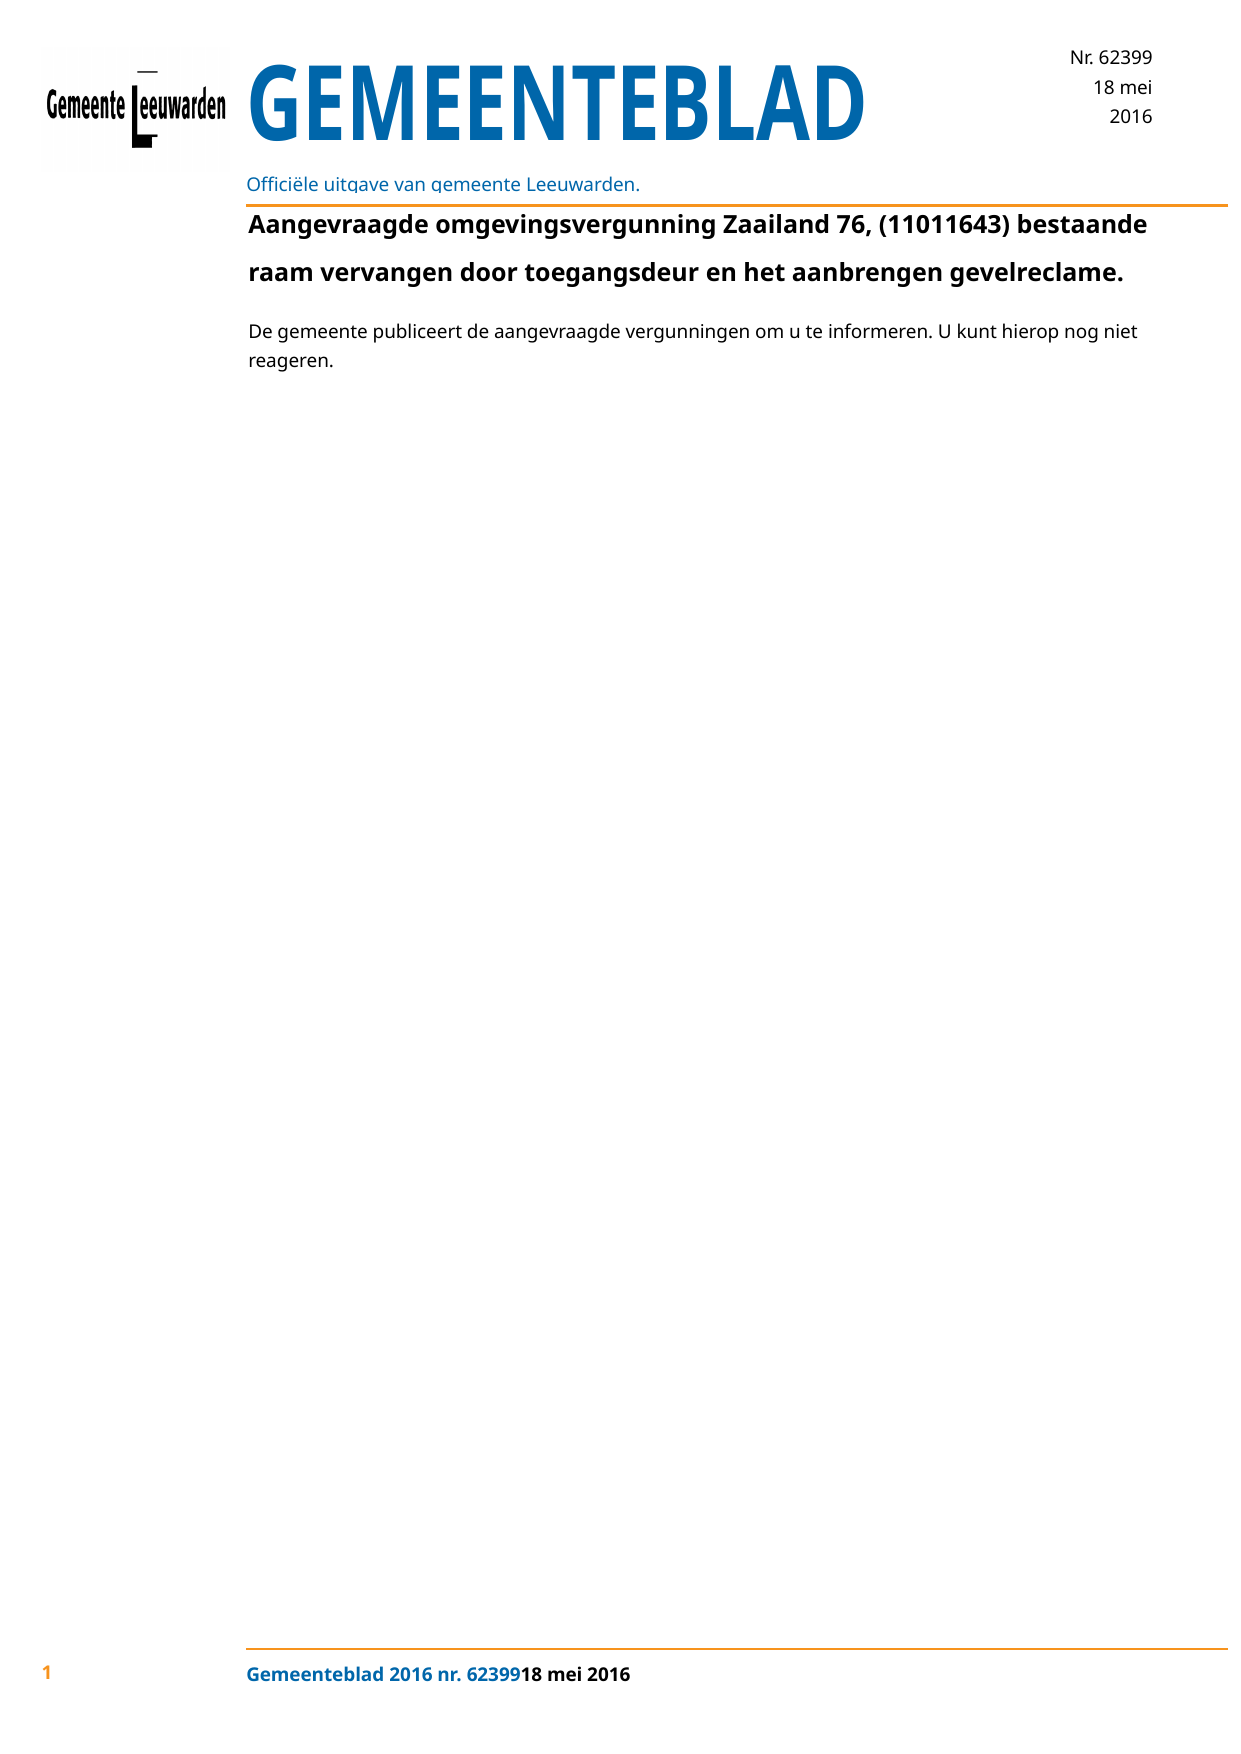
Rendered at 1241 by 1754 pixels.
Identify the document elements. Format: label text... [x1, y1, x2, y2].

text Aangevraagde omgevingsvergunning Zaailand 76, (11011643) bestaande raam vervangen door toegangsdeur en het aanbrengen gevelreclame. [248, 207, 1152, 288]
picture [41, 47, 231, 172]
text De gemeente publiceert de aangevraagde vergunningen om u te informeren. U kunt hierop nog niet reageren. [248, 318, 1152, 373]
